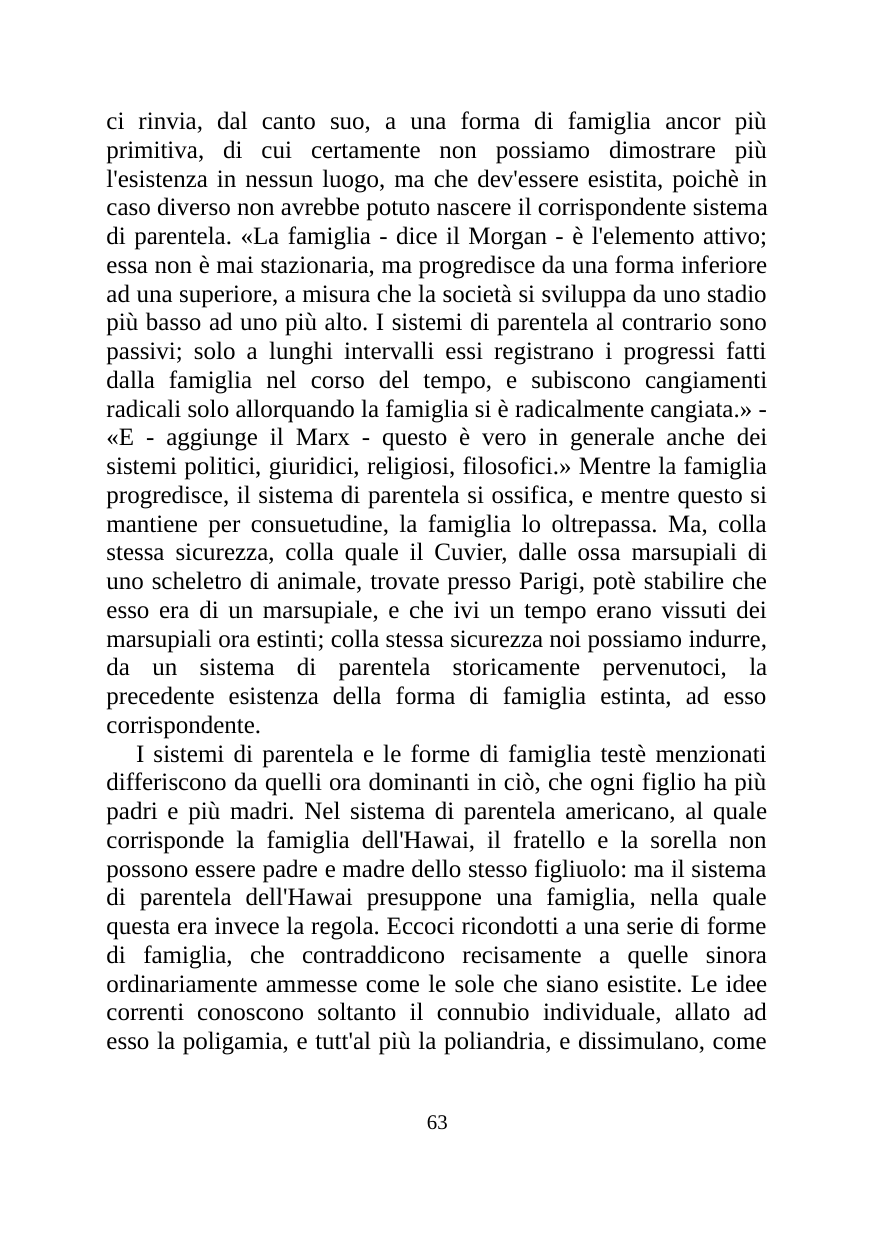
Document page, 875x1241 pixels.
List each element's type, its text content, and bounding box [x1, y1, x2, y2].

text ci rinvia, dal canto suo, a una forma di famiglia ancor più primitiva, di cui certamente non possiamo dimostrare più l'esistenza in nessun luogo, ma che dev'essere esistita, poichè in caso diverso non avrebbe potuto nascere il corrispondente sistema di parentela. «La famiglia - dice il Morgan - è l'elemento attivo; essa non è mai stazionaria, ma progredisce da una forma inferiore ad una superiore, a misura che la società si sviluppa da uno stadio più basso ad uno più alto. I sistemi di parentela al contrario sono passivi; solo a lunghi intervalli essi registrano i progressi fatti dalla famiglia nel corso del tempo, e subiscono cangiamenti radicali solo allorquando la famiglia si è radicalmente cangiata.» - «E - aggiunge il Marx - questo è vero in generale anche dei sistemi politici, giuridici, religiosi, filosofici.» Mentre la famiglia progredisce, il sistema di parentela si ossifica, e mentre questo si mantiene per consuetudine, la famiglia lo oltrepassa. Ma, colla stessa sicurezza, colla quale il Cuvier, dalle ossa marsupiali di uno scheletro di animale, trovate presso Parigi, potè stabilire che esso era di un marsupiale, e che ivi un tempo erano vissuti dei marsupiali ora estinti; colla stessa sicurezza noi possiamo indurre, da un sistema di parentela storicamente pervenutoci, la precedente esistenza della forma di famiglia estinta, ad esso corrispondente. [106, 106, 768, 739]
text I sistemi di parentela e le forme di famiglia testè menzionati differiscono da quelli ora dominanti in ciò, che ogni figlio ha più padri e più madri. Nel sistema di parentela americano, al quale corrisponde la famiglia dell'Hawai, il fratello e la sorella non possono essere padre e madre dello stesso figliuolo: ma il sistema di parentela dell'Hawai presuppone una famiglia, nella quale questa era invece la regola. Eccoci ricondotti a una serie di forme di famiglia, che contraddicono recisamente a quelle sinora ordinariamente ammesse come le sole che siano esistite. Le idee correnti conoscono soltanto il connubio individuale, allato ad esso la poligamia, e tutt'al più la poliandria, e dissimulano, come [106, 739, 768, 1055]
